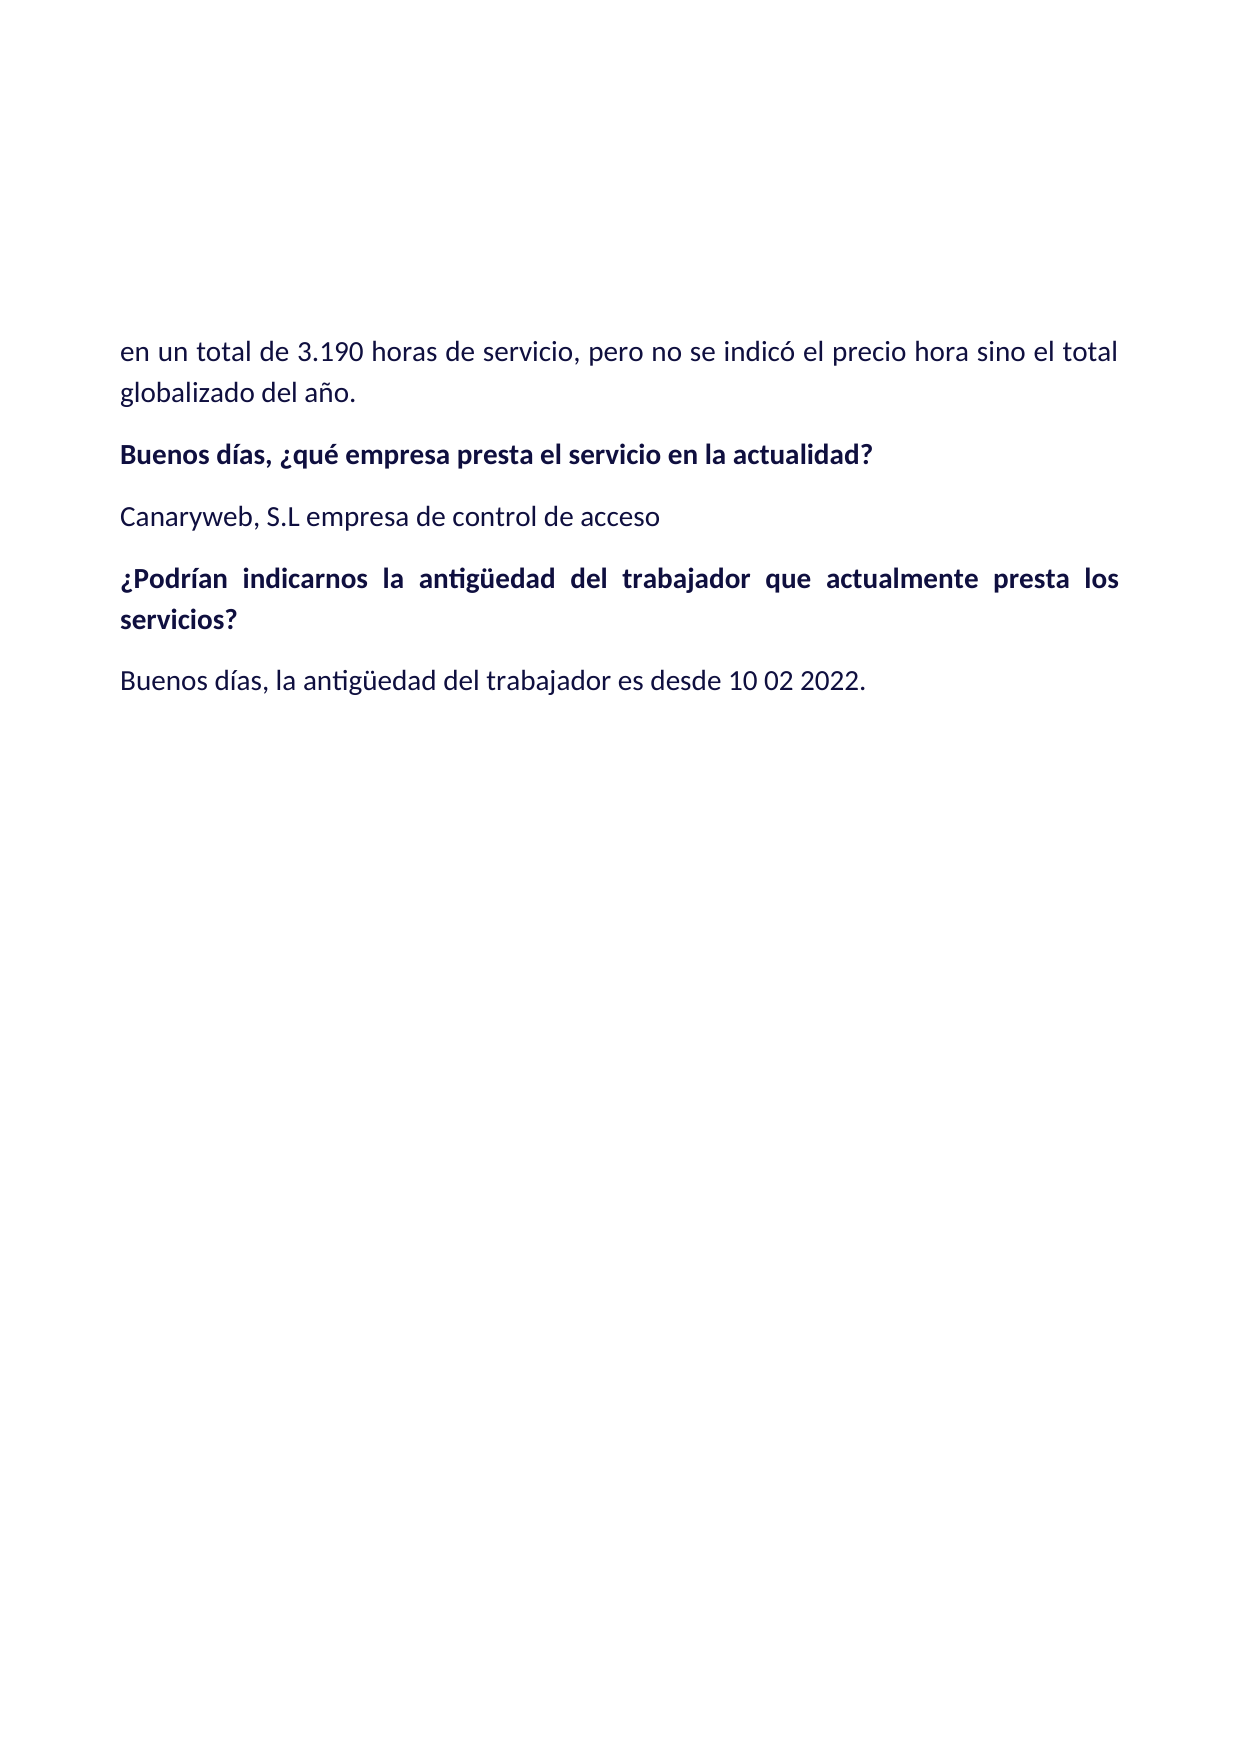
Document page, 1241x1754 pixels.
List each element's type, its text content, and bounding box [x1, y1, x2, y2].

text Buenos días, la antigüedad del trabajador es desde 10 02 2022. [120, 662, 1120, 698]
text ¿Podrían indicarnos la antigüedad del trabajador que actualmente presta los servicios? [120, 560, 1120, 636]
text Canaryweb, S.L empresa de control de acceso [120, 498, 1120, 534]
text en un total de 3.190 horas de servicio, pero no se indicó el precio hora sino el total globalizado del año. [120, 333, 1120, 410]
text Buenos días, ¿qué empresa presta el servicio en la actualidad? [120, 436, 1120, 472]
